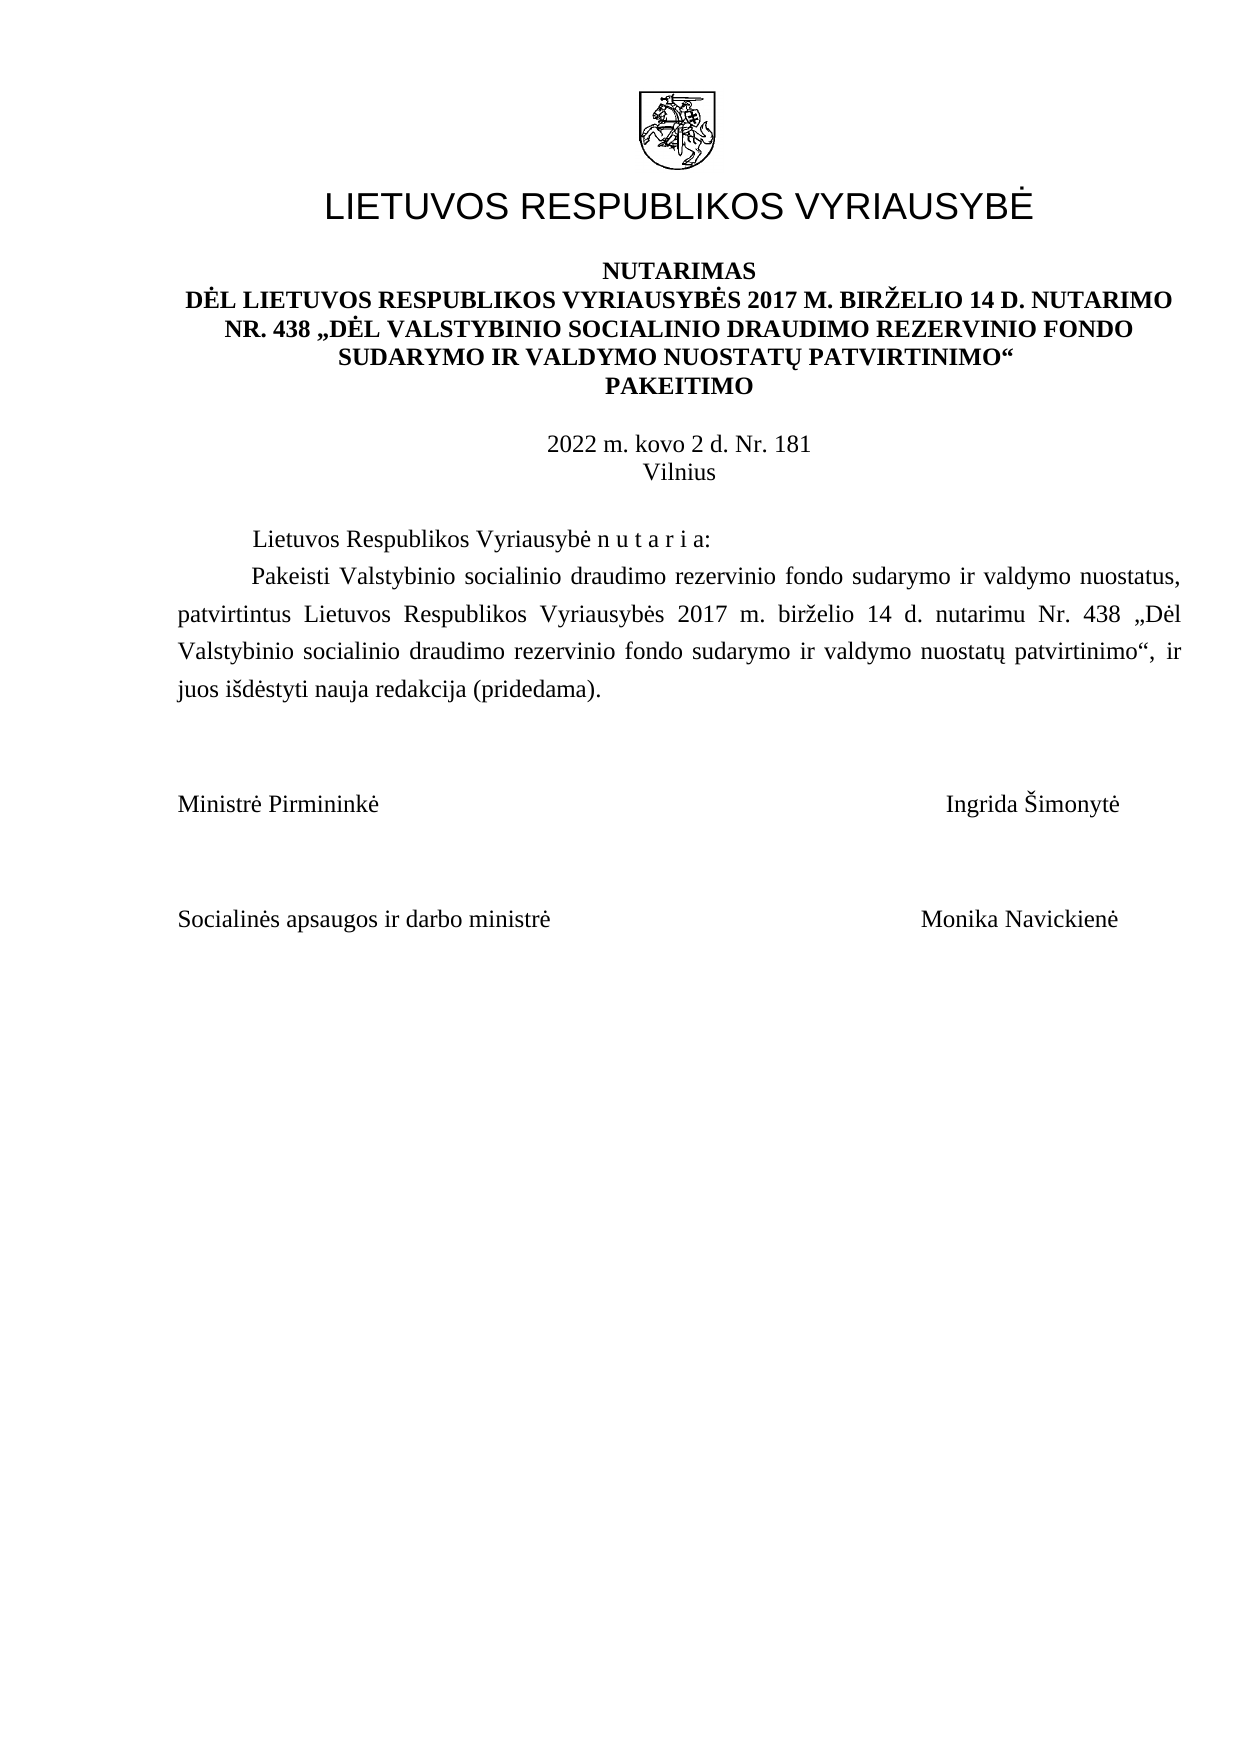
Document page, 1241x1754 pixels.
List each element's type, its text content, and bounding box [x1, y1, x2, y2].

text Lietuvos Respublikos Vyriausybė [177, 184, 1181, 227]
text nutarimas [177, 256, 1181, 285]
text PAKEITIMO [177, 371, 1181, 400]
text Lietuvos Respublikos Vyriausybė n u t a r i a: [177, 515, 1181, 552]
text Pakeisti Valstybinio socialinio draudimo rezervinio fondo sudarymo ir valdymo nuostatus, patvirtintus Lietuvos Respublikos Vyriausybės 2017 m. birželio 14 d. nutarimu Nr. 438 „Dėl Valstybinio socialinio draudimo rezervinio fondo sudarymo ir valdymo nuostatų patvirtinimo“, ir juos išdėstyti nauja redakcija (pridedama). [177, 552, 1181, 702]
text Ministrė Pirmininkė Ingrida Šimonytė [177, 789, 1181, 817]
text Socialinės apsaugos ir darbo ministrė Monika Navickienė [177, 904, 1181, 932]
text Vilnius [177, 457, 1181, 486]
text DĖL LIETUVOS RESPUBLIKOS VYRIAUSYBĖS 2017 M. BIRŽELIO 14 D. NUTARIMO NR. 438 „DĖL VALSTYBINIO SOCIALINIO DRAUDIMO REZERVINIO FONDO SUDARYMO IR VALDYMO NUOSTATŲ PATVIRTINIMO“ [177, 285, 1181, 371]
text 2022 m. kovo 2 d. Nr. 181 [177, 429, 1181, 457]
